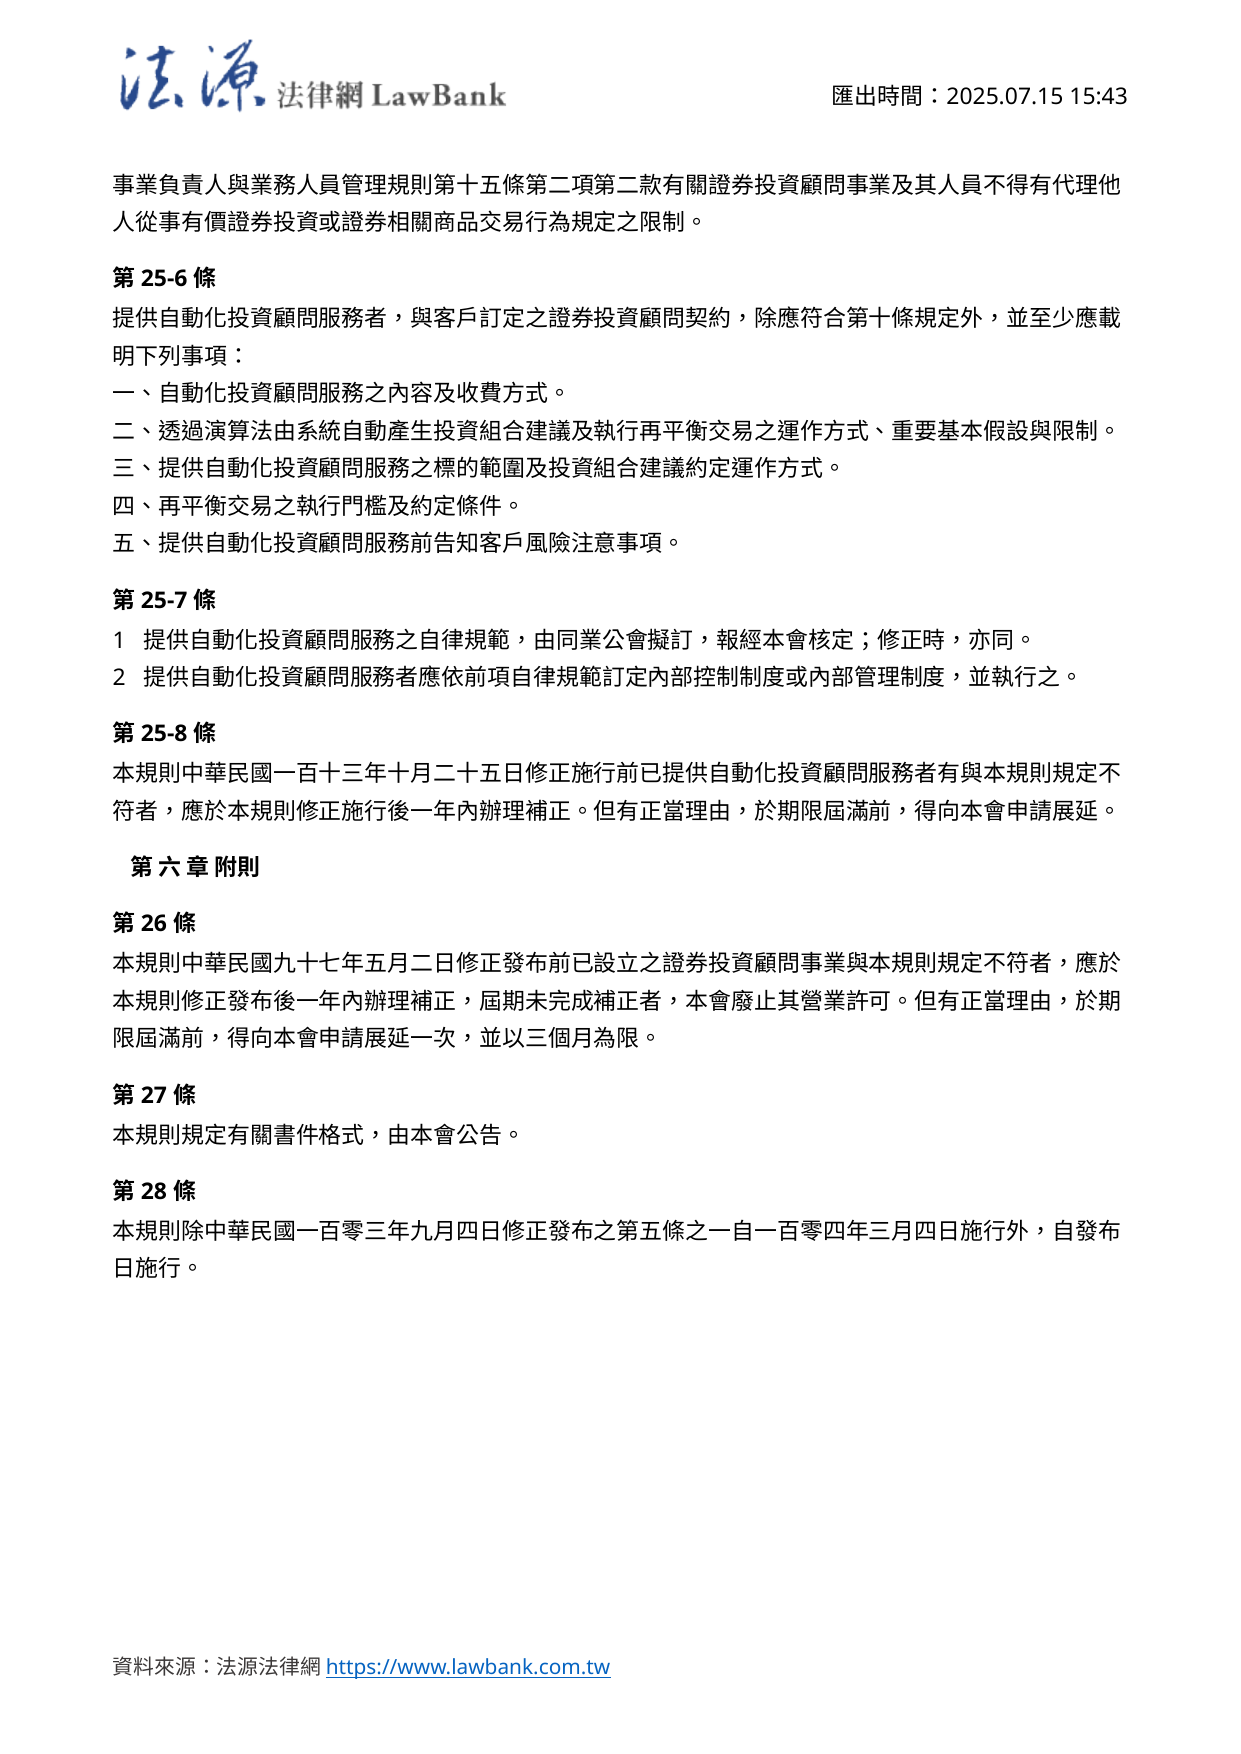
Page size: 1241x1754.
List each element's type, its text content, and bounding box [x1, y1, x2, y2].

text 第 25-7 條 [112, 579, 1128, 617]
text 第 26 條 [112, 903, 1128, 941]
picture [120, 39, 507, 116]
text 2 提供自動化投資顧問服務者應依前項自律規範訂定內部控制制度或內部管理制度，並執行之。 [112, 657, 1128, 694]
text 三、提供自動化投資顧問服務之標的範圍及投資組合建議約定運作方式。 [112, 448, 1128, 486]
text 1 提供自動化投資顧問服務之自律規範，由同業公會擬訂，報經本會核定；修正時，亦同。 [112, 619, 1128, 657]
text 四、再平衡交易之執行門檻及約定條件。 [112, 486, 1128, 523]
text 本規則規定有關書件格式，由本會公告。 [112, 1114, 1128, 1152]
text 本規則除中華民國一百零三年九月四日修正發布之第五條之一自一百零四年三月四日施行外，自發布日施行。 [112, 1211, 1128, 1286]
text 二、透過演算法由系統自動產生投資組合建議及執行再平衡交易之運作方式、重要基本假設與限制。 [112, 411, 1128, 448]
text 本規則中華民國九十七年五月二日修正發布前已設立之證券投資顧問事業與本規則規定不符者，應於本規則修正發布後一年內辦理補正，屆期未完成補正者，本會廢止其營業許可。但有正當理由，於期限屆滿前，得向本會申請展延一次，並以三個月為限。 [112, 943, 1128, 1056]
text 提供自動化投資顧問服務者，與客戶訂定之證券投資顧問契約，除應符合第十條規定外，並至少應載明下列事項： [112, 298, 1128, 373]
text 第 28 條 [112, 1171, 1128, 1208]
text 第 25-6 條 [112, 258, 1128, 296]
text 第 六 章 附則 [112, 847, 1128, 884]
text 五、提供自動化投資顧問服務前告知客戶風險注意事項。 [112, 523, 1128, 561]
text 第 27 條 [112, 1074, 1128, 1112]
text 一、自動化投資顧問服務之內容及收費方式。 [112, 373, 1128, 411]
text 第 25-8 條 [112, 713, 1128, 751]
text 本規則中華民國一百十三年十月二十五日修正施行前已提供自動化投資顧問服務者有與本規則規定不符者，應於本規則修正施行後一年內辦理補正。但有正當理由，於期限屆滿前，得向本會申請展延。 [112, 753, 1128, 828]
text 事業負責人與業務人員管理規則第十五條第二項第二款有關證券投資顧問事業及其人員不得有代理他人從事有價證券投資或證券相關商品交易行為規定之限制。 [112, 164, 1128, 239]
